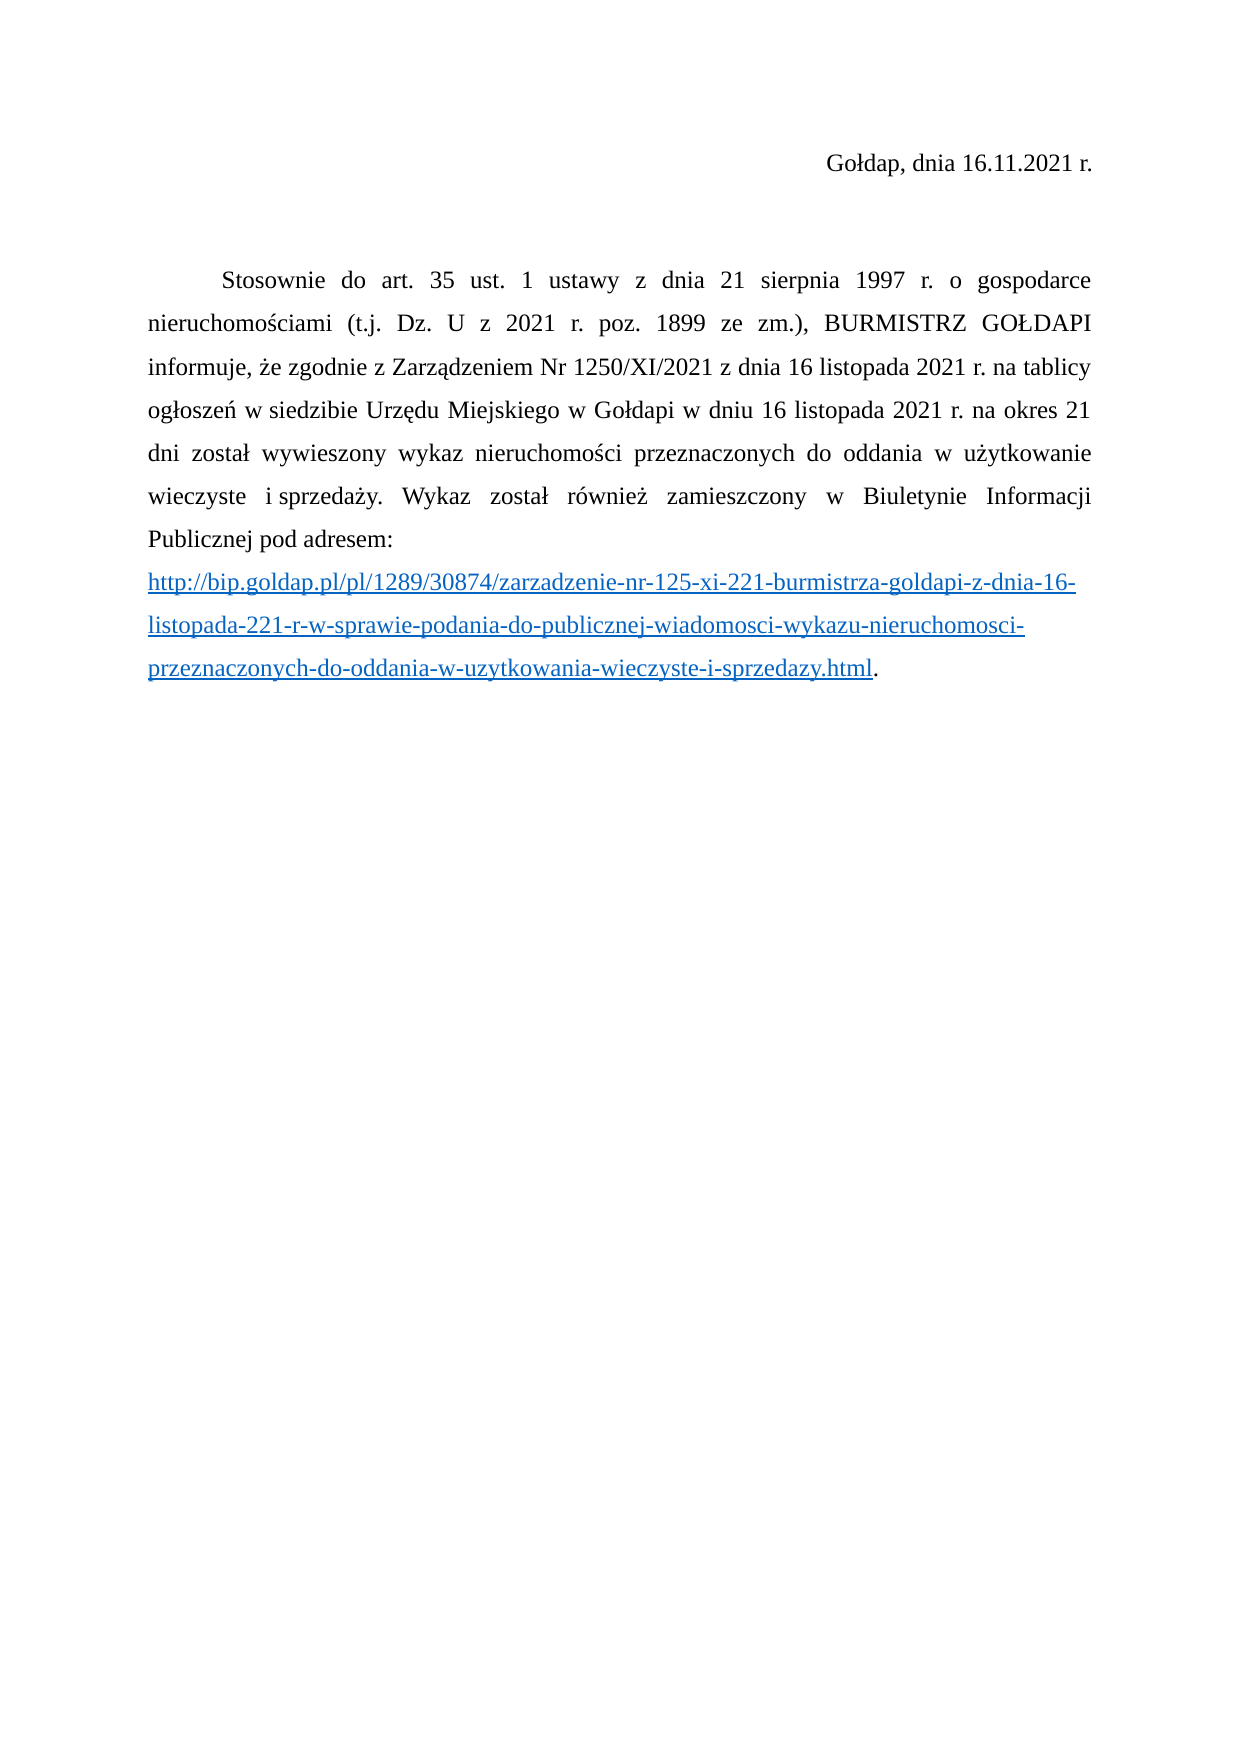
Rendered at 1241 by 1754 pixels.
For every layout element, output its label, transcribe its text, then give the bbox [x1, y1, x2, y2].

text Stosownie do art. 35 ust. 1 ustawy z dnia 21 sierpnia 1997 r. o gospodarce nieruchomościami (t.j. Dz. U z 2021 r. poz. 1899 ze zm.), BURMISTRZ GOŁDAPI informuje, że zgodnie z Zarządzeniem Nr 1250/XI/2021 z dnia 16 listopada 2021 r. na tablicy ogłoszeń w siedzibie Urzędu Miejskiego w Gołdapi w dniu 16 listopada 2021 r. na okres 21 dni został wywieszony wykaz nieruchomości przeznaczonych do oddania w użytkowanie wieczyste i sprzedaży. Wykaz został również zamieszczony w Biuletynie Informacji Publicznej pod adresem: [148, 265, 1093, 553]
text Gołdap, dnia 16.11.2021 r. [148, 148, 1093, 176]
text http://bip.goldap.pl/pl/1289/30874/zarzadzenie-nr-125-xi-221-burmistrza-goldapi-z-dnia-16-listopada-221-r-w-sprawie-podania-do-publicznej-wiadomosci-wykazu-nieruchomosci-przeznaczonych-do-oddania-w-uzytkowania-wieczyste-i-sprzedazy.html. [148, 567, 1093, 682]
